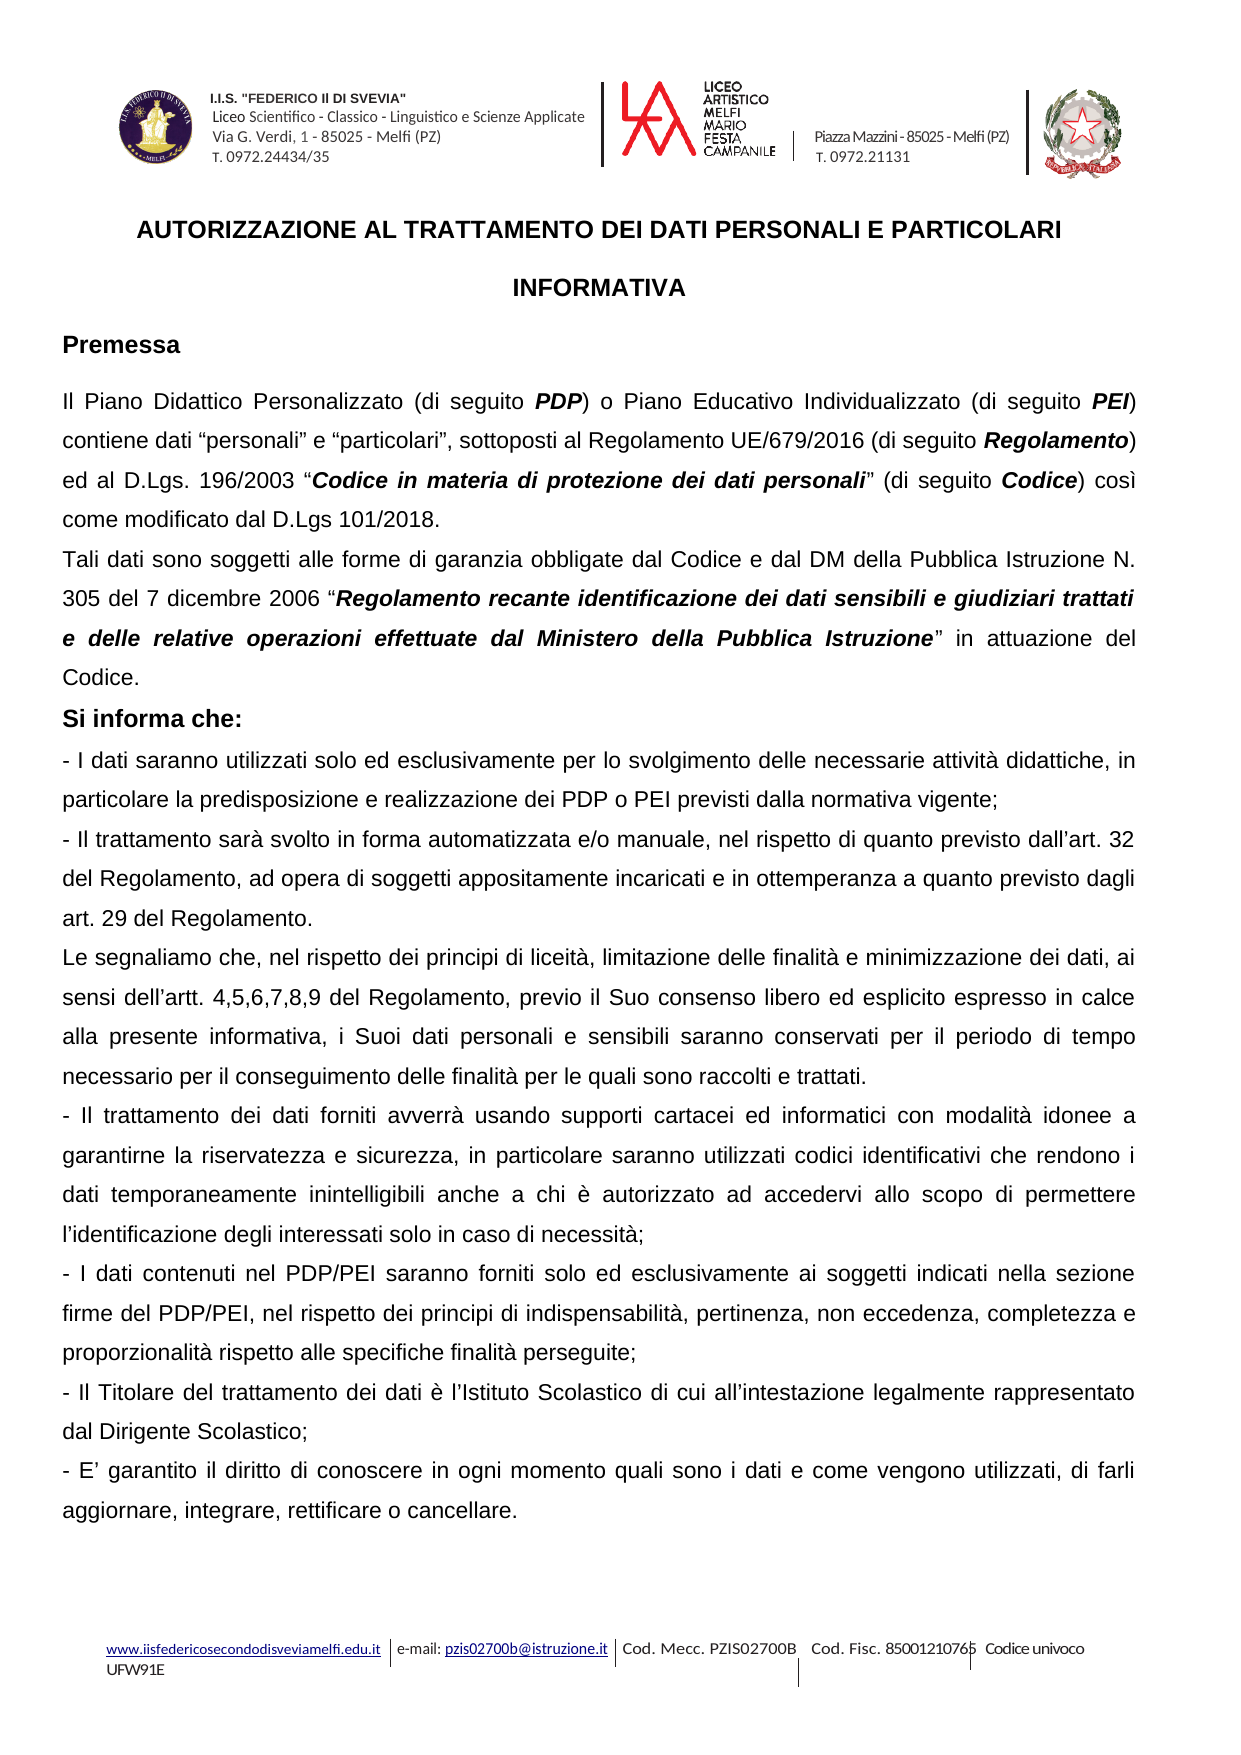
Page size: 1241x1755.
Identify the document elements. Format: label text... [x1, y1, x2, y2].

text - I dati saranno utilizzati solo ed esclusivamente per lo svolgimento delle necessarie attività didattiche, in particolare la predisposizione e realizzazione dei PDP o PEI previsti dalla normativa vigente; [62, 747, 1136, 813]
text - Il Titolare del trattamento dei dati è l’Istituto Scolastico di cui all’intestazione legalmente rappresentato dal Dirigente Scolastico; [62, 1378, 1136, 1444]
text Tali dati sono soggetti alle forme di garanzia obbligate dal Codice e dal DM della Pubblica Istruzione N. 305 del 7 dicembre 2006 “Regolamento recante identificazione dei dati sensibili e giudiziari trattati e delle relative operazioni effettuate dal Ministero della Pubblica Istruzione” in attuazione del Codice. [62, 546, 1136, 691]
text - Il trattamento dei dati forniti avverrà usando supporti cartacei ed informatici con modalità idonee a garantirne la riservatezza e sicurezza, in particolare saranno utilizzati codici identificativi che rendono i dati temporaneamente inintelligibili anche a chi è autorizzato ad accedervi allo scopo di permettere l’identificazione degli interessati solo in caso di necessità; [62, 1102, 1136, 1247]
text Si informa che: [62, 704, 1136, 732]
text Premessa [62, 330, 1136, 359]
text - I dati contenuti nel PDP/PEI saranno forniti solo ed esclusivamente ai soggetti indicati nella sezione firme del PDP/PEI, nel rispetto dei principi di indispensabilità, pertinenza, non eccedenza, completezza e proporzionalità rispetto alle specifiche finalità perseguite; [62, 1260, 1136, 1365]
text Il Piano Didattico Personalizzato (di seguito PDP) o Piano Educativo Individualizzato (di seguito PEI) contiene dati “personali” e “particolari”, sottoposti al Regolamento UE/679/2016 (di seguito Regolamento) ed al D.Lgs. 196/2003 “Codice in materia di protezione dei dati personali” (di seguito Codice) così come modificato dal D.Lgs 101/2018. [62, 388, 1136, 533]
text Le segnaliamo che, nel rispetto dei principi di liceità, limitazione delle finalità e minimizzazione dei dati, ai sensi dell’artt. 4,5,6,7,8,9 del Regolamento, previo il Suo consenso libero ed esplicito espresso in calce alla presente informativa, i Suoi dati personali e sensibili saranno conservati per il periodo di tempo necessario per il conseguimento delle finalità per le quali sono raccolti e trattati. [62, 944, 1136, 1089]
text - E’ garantito il diritto di conoscere in ogni momento quali sono i dati e come vengono utilizzati, di farli aggiornare, integrare, rettificare o cancellare. [62, 1457, 1136, 1523]
text INFORMATIVA [62, 273, 1136, 302]
text AUTORIZZAZIONE AL TRATTAMENTO DEI DATI PERSONALI E PARTICOLARI [62, 215, 1136, 244]
text - Il trattamento sarà svolto in forma automatizzata e/o manuale, nel rispetto di quanto previsto dall’art. 32 del Regolamento, ad opera di soggetti appositamente incaricati e in ottemperanza a quanto previsto dagli art. 29 del Regolamento. [62, 826, 1136, 931]
